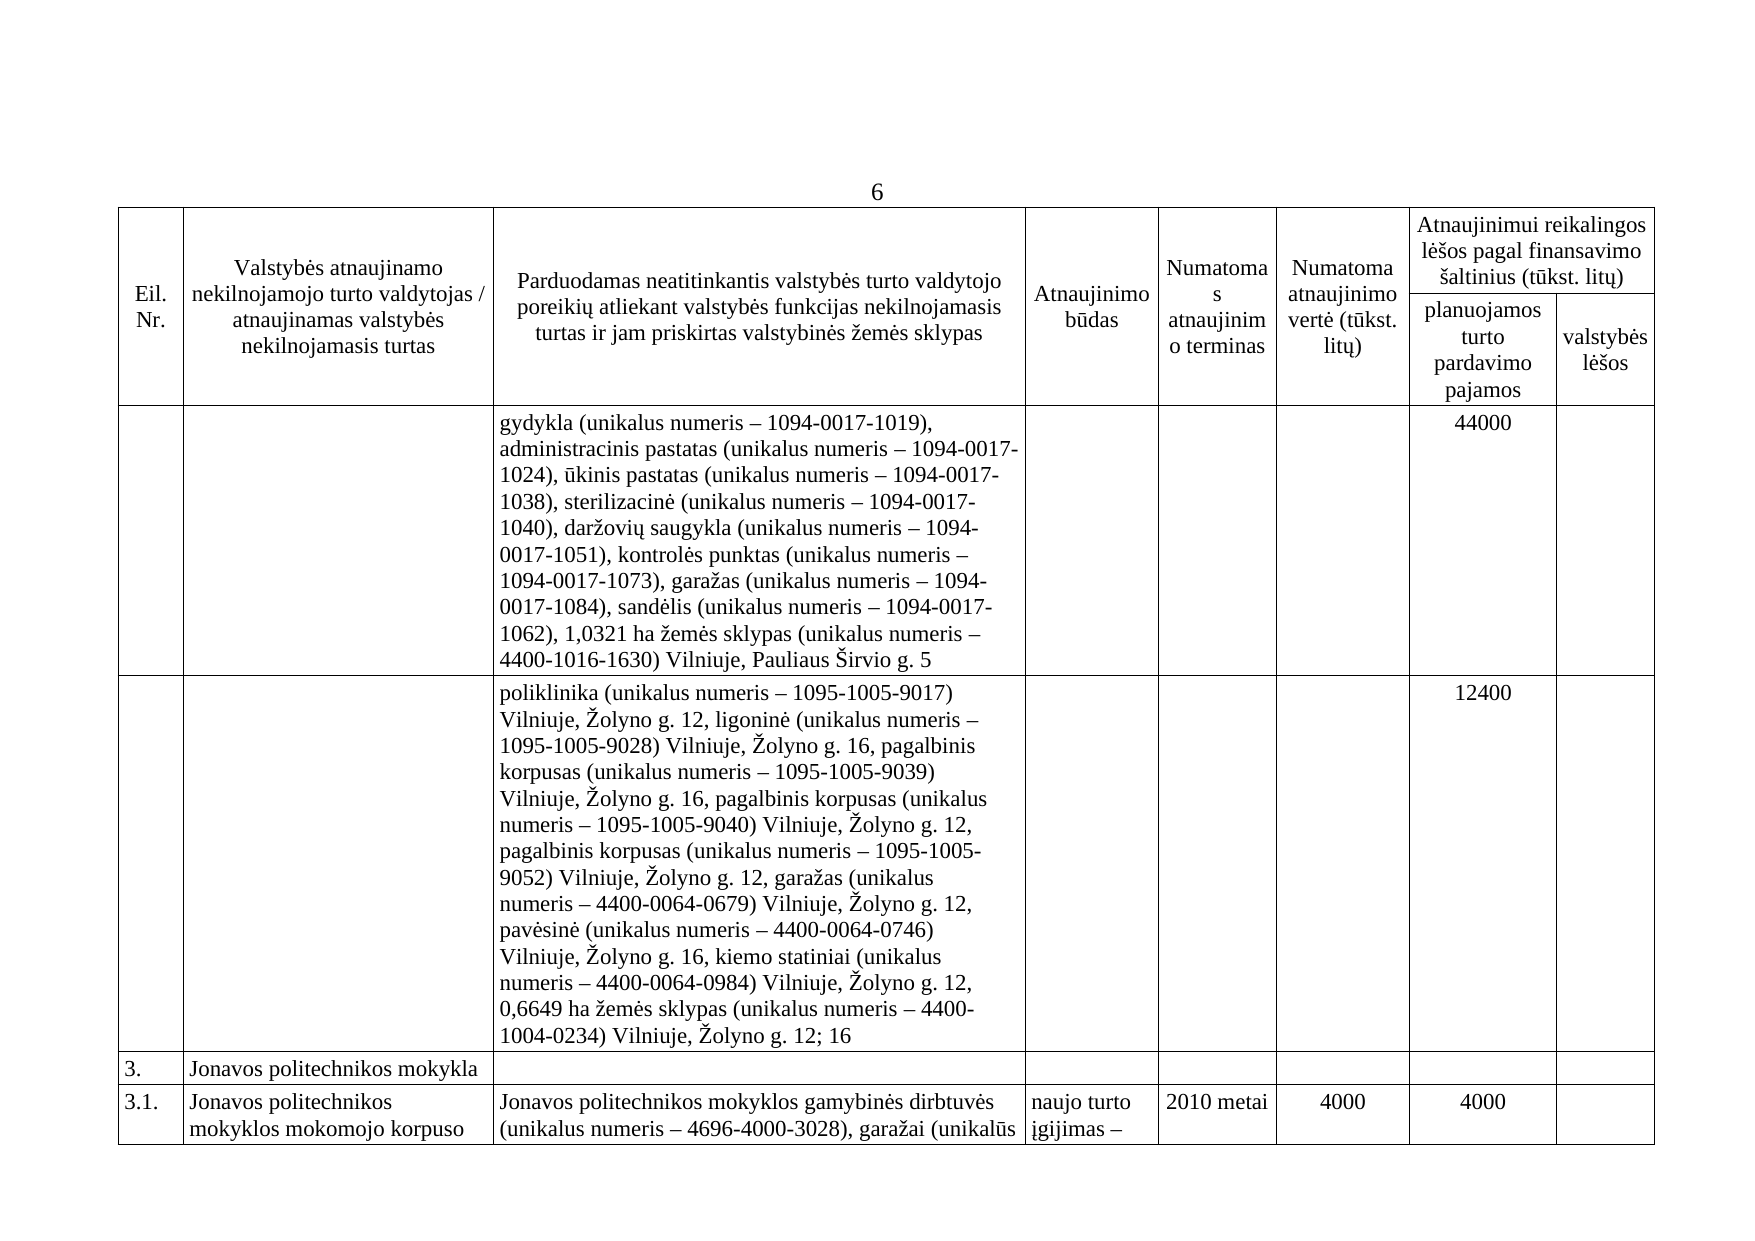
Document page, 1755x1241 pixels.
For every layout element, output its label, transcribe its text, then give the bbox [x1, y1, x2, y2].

table_cell 3.1. [119, 1085, 183, 1144]
table_cell [119, 676, 183, 1051]
table_cell [1277, 676, 1409, 1051]
table_cell [494, 1052, 1025, 1084]
table_cell [119, 406, 183, 675]
table_header Valstybės atnaujinamo nekilnojamojo turto valdytojas / atnaujinamas valstybės nekilnojamasis turtas [184, 208, 493, 405]
table_cell [1026, 1052, 1158, 1084]
table_cell [1277, 1052, 1409, 1084]
table_cell naujo turto įgijimas – [1026, 1085, 1158, 1144]
table_cell [1159, 676, 1276, 1051]
table_cell [1557, 406, 1654, 675]
table_cell valstybės lėšos [1557, 294, 1654, 405]
table_cell poliklinika (unikalus numeris – 1095-1005-9017) Vilniuje, Žolyno g. 12, ligoninė (unikalus numeris – 1095-1005-9028) Vilniuje, Žolyno g. 16, pagalbinis korpusas (unikalus numeris – 1095-1005-9039) Vilniuje, Žolyno g. 16, pagalbinis korpusas (unikalus numeris – 1095-1005-9040) Vilniuje, Žolyno g. 12, pagalbinis korpusas (unikalus numeris – 1095-1005-9052) Vilniuje, Žolyno g. 12, garažas (unikalus numeris – 4400-0064-0679) Vilniuje, Žolyno g. 12, pavėsinė (unikalus numeris – 4400-0064-0746) Vilniuje, Žolyno g. 16, kiemo statiniai (unikalus numeris – 4400-0064-0984) Vilniuje, Žolyno g. 12, 0,6649 ha žemės sklypas (unikalus numeris – 4400-1004-0234) Vilniuje, Žolyno g. 12; 16 [494, 676, 1025, 1051]
table_cell [1557, 1085, 1654, 1144]
table_cell 2010 metai [1159, 1085, 1276, 1144]
table_cell 4000 [1277, 1085, 1409, 1144]
table_cell [1026, 676, 1158, 1051]
table_cell [184, 406, 493, 675]
table_cell planuojamos turto pardavimo pajamos [1410, 294, 1556, 405]
table_cell [1557, 1052, 1654, 1084]
table_cell [1410, 1052, 1556, 1084]
table_cell Jonavos politechnikos mokyklos mokomojo korpuso [184, 1085, 493, 1144]
table_header Parduodamas neatitinkantis valstybės turto valdytojo poreikių atliekant valstybės funkcijas nekilnojamasis turtas ir jam priskirtas valstybinės žemės sklypas [494, 208, 1025, 405]
table_cell [1557, 676, 1654, 1051]
table_cell gydykla (unikalus numeris – 1094-0017-1019), administracinis pastatas (unikalus numeris – 1094-0017-1024), ūkinis pastatas (unikalus numeris – 1094-0017-1038), sterilizacinė (unikalus numeris – 1094-0017-1040), daržovių saugykla (unikalus numeris – 1094-0017-1051), kontrolės punktas (unikalus numeris – 1094-0017-1073), garažas (unikalus numeris – 1094-0017-1084), sandėlis (unikalus numeris – 1094-0017-1062), 1,0321 ha žemės sklypas (unikalus numeris – 4400-1016-1630) Vilniuje, Pauliaus Širvio g. 5 [494, 406, 1025, 675]
table_cell 44000 [1410, 406, 1556, 675]
table_cell [184, 676, 493, 1051]
table_header Atnaujinimo būdas [1026, 208, 1158, 405]
table_cell [1277, 406, 1409, 675]
table_cell [1026, 406, 1158, 675]
table_header Atnaujinimui reikalingos lėšos pagal finansavimo šaltinius (tūkst. litų) [1410, 208, 1654, 293]
table_header Numatomas atnaujinimo terminas [1159, 208, 1276, 405]
table_header Eil. Nr. [119, 208, 183, 405]
table_cell 12400 [1410, 676, 1556, 1051]
table_cell Jonavos politechnikos mokykla [184, 1052, 493, 1084]
table_header Numatoma atnaujinimo vertė (tūkst. litų) [1277, 208, 1409, 405]
table_cell [1159, 406, 1276, 675]
table_cell [1159, 1052, 1276, 1084]
table_cell 4000 [1410, 1085, 1556, 1144]
table_cell 3. [119, 1052, 183, 1084]
table_cell Jonavos politechnikos mokyklos gamybinės dirbtuvės (unikalus numeris – 4696-4000-3028), garažai (unikalūs [494, 1085, 1025, 1144]
